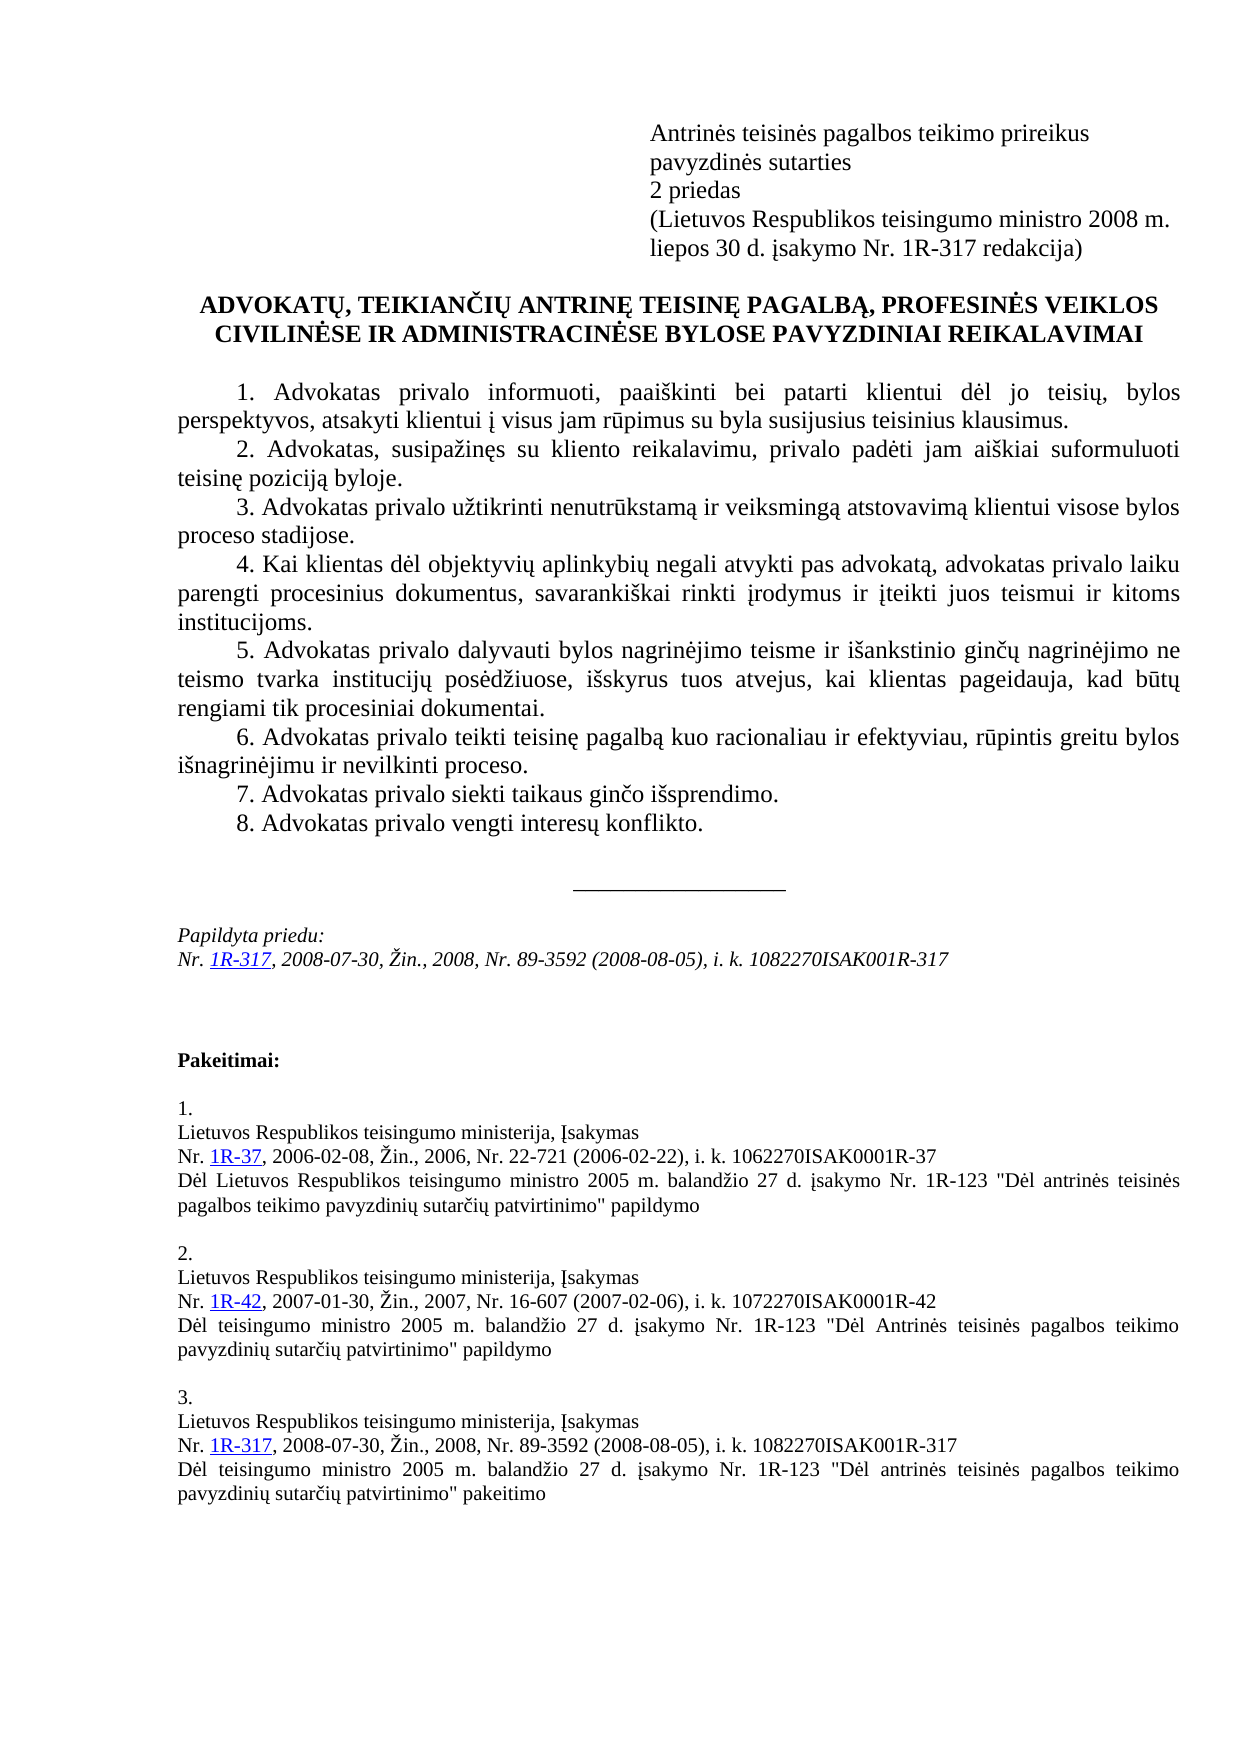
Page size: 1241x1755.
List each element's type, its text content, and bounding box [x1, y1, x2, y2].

text _________________ [177, 866, 1181, 894]
text 5. Advokatas privalo dalyvauti bylos nagrinėjimo teisme ir išankstinio ginčų nagrinėjimo ne teismo tvarka institucijų posėdžiuose, išskyrus tuos atvejus, kai klientas pageidauja, kad būtų rengiami tik procesiniai dokumentai. [177, 636, 1181, 722]
text (Lietuvos Respublikos teisingumo ministro 2008 m. liepos 30 d. įsakymo Nr. 1R-317 redakcija) [649, 204, 1181, 262]
text 6. Advokatas privalo teikti teisinę pagalbą kuo racionaliau ir efektyviau, rūpintis greitu bylos išnagrinėjimu ir nevilkinti proceso. [177, 722, 1181, 779]
text 3. Advokatas privalo užtikrinti nenutrūkstamą ir veiksmingą atstovavimą klientui visose bylos proceso stadijose. [177, 492, 1181, 549]
text 2. [177, 1241, 1181, 1265]
text ADVOKATŲ, TEIKIANČIŲ ANTRINĘ TEISINĘ PAGALBĄ, PROFESINĖS VEIKLOS CIVILINĖSE IR ADMINISTRACINĖSE BYLOSE PAVYZDINIAI REIKALAVIMAI [177, 291, 1181, 348]
text Dėl teisingumo ministro 2005 m. balandžio 27 d. įsakymo Nr. 1R-123 "Dėl antrinės teisinės pagalbos teikimo pavyzdinių sutarčių patvirtinimo" pakeitimo [177, 1457, 1181, 1505]
text Dėl teisingumo ministro 2005 m. balandžio 27 d. įsakymo Nr. 1R-123 "Dėl Antrinės teisinės pagalbos teikimo pavyzdinių sutarčių patvirtinimo" papildymo [177, 1313, 1181, 1361]
text Lietuvos Respublikos teisingumo ministerija, Įsakymas [177, 1409, 1181, 1433]
text Dėl Lietuvos Respublikos teisingumo ministro 2005 m. balandžio 27 d. įsakymo Nr. 1R-123 "Dėl antrinės teisinės pagalbos teikimo pavyzdinių sutarčių patvirtinimo" papildymo [177, 1168, 1181, 1217]
text 4. Kai klientas dėl objektyvių aplinkybių negali atvykti pas advokatą, advokatas privalo laiku parengti procesinius dokumentus, savarankiškai rinkti įrodymus ir įteikti juos teismui ir kitoms institucijoms. [177, 549, 1181, 636]
text Nr. 1R-317, 2008-07-30, Žin., 2008, Nr. 89-3592 (2008-08-05), i. k. 1082270ISAK001R-317 [177, 947, 1181, 971]
text Lietuvos Respublikos teisingumo ministerija, Įsakymas [177, 1265, 1181, 1289]
text 7. Advokatas privalo siekti taikaus ginčo išsprendimo. [177, 779, 1181, 808]
text Pakeitimai: [177, 1048, 1181, 1072]
text Lietuvos Respublikos teisingumo ministerija, Įsakymas [177, 1120, 1181, 1144]
text 2. Advokatas, susipažinęs su kliento reikalavimu, privalo padėti jam aiškiai suformuluoti teisinę poziciją byloje. [177, 434, 1181, 492]
text 2 priedas [649, 176, 1181, 204]
text Antrinės teisinės pagalbos teikimo prireikus pavyzdinės sutarties [649, 118, 1181, 176]
text Nr. 1R-42, 2007-01-30, Žin., 2007, Nr. 16-607 (2007-02-06), i. k. 1072270ISAK0001R-42 [177, 1289, 1181, 1313]
text Nr. 1R-317, 2008-07-30, Žin., 2008, Nr. 89-3592 (2008-08-05), i. k. 1082270ISAK001R-317 [177, 1433, 1181, 1457]
text 3. [177, 1385, 1181, 1409]
text 8. Advokatas privalo vengti interesų konflikto. [177, 808, 1181, 837]
text 1. [177, 1096, 1181, 1120]
text Nr. 1R-37, 2006-02-08, Žin., 2006, Nr. 22-721 (2006-02-22), i. k. 1062270ISAK0001R-37 [177, 1144, 1181, 1168]
text Papildyta priedu: [177, 923, 1181, 947]
text 1. Advokatas privalo informuoti, paaiškinti bei patarti klientui dėl jo teisių, bylos perspektyvos, atsakyti klientui į visus jam rūpimus su byla susijusius teisinius klausimus. [177, 377, 1181, 434]
